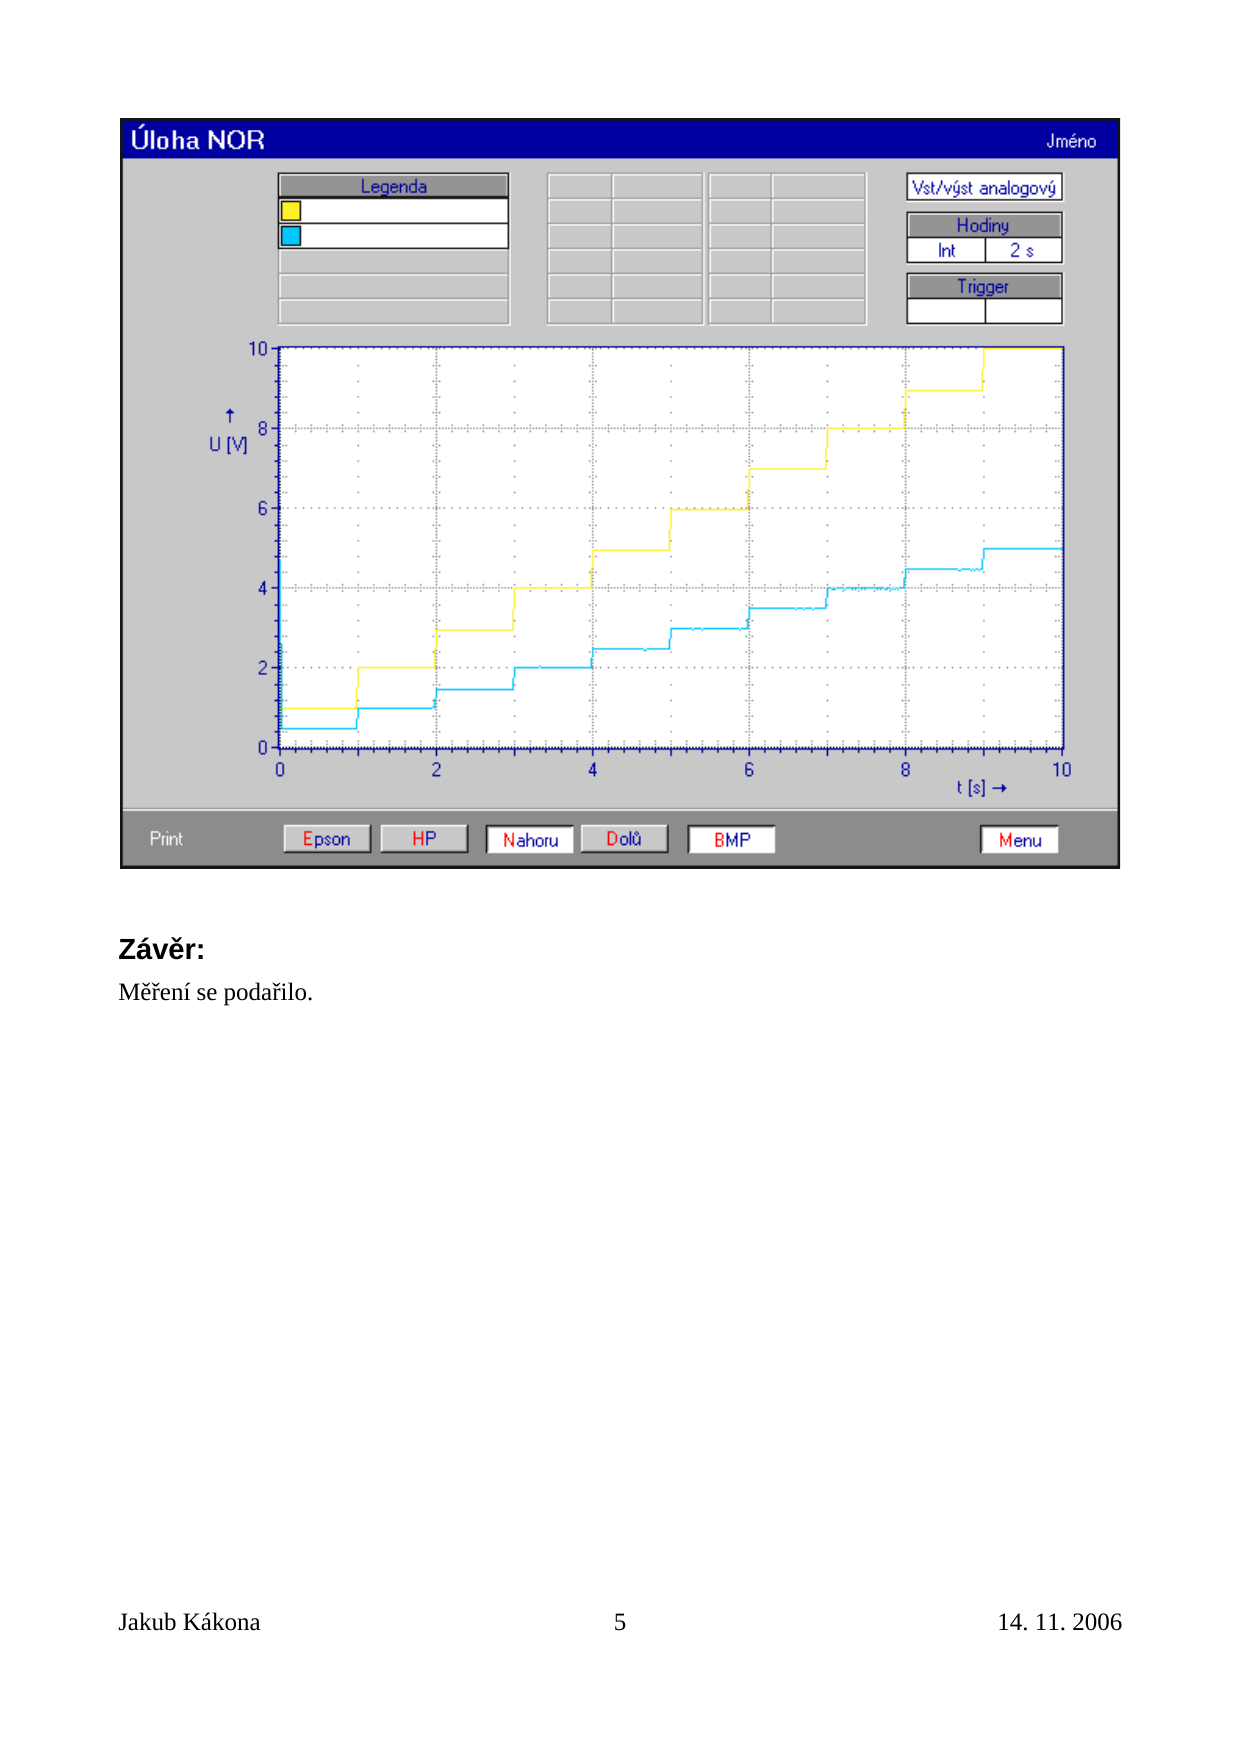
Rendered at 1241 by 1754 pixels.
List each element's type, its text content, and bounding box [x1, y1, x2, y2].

subtitle Závěr: [118, 933, 1122, 966]
text Měření se podařilo. [118, 978, 1122, 1006]
picture [120, 118, 1121, 869]
